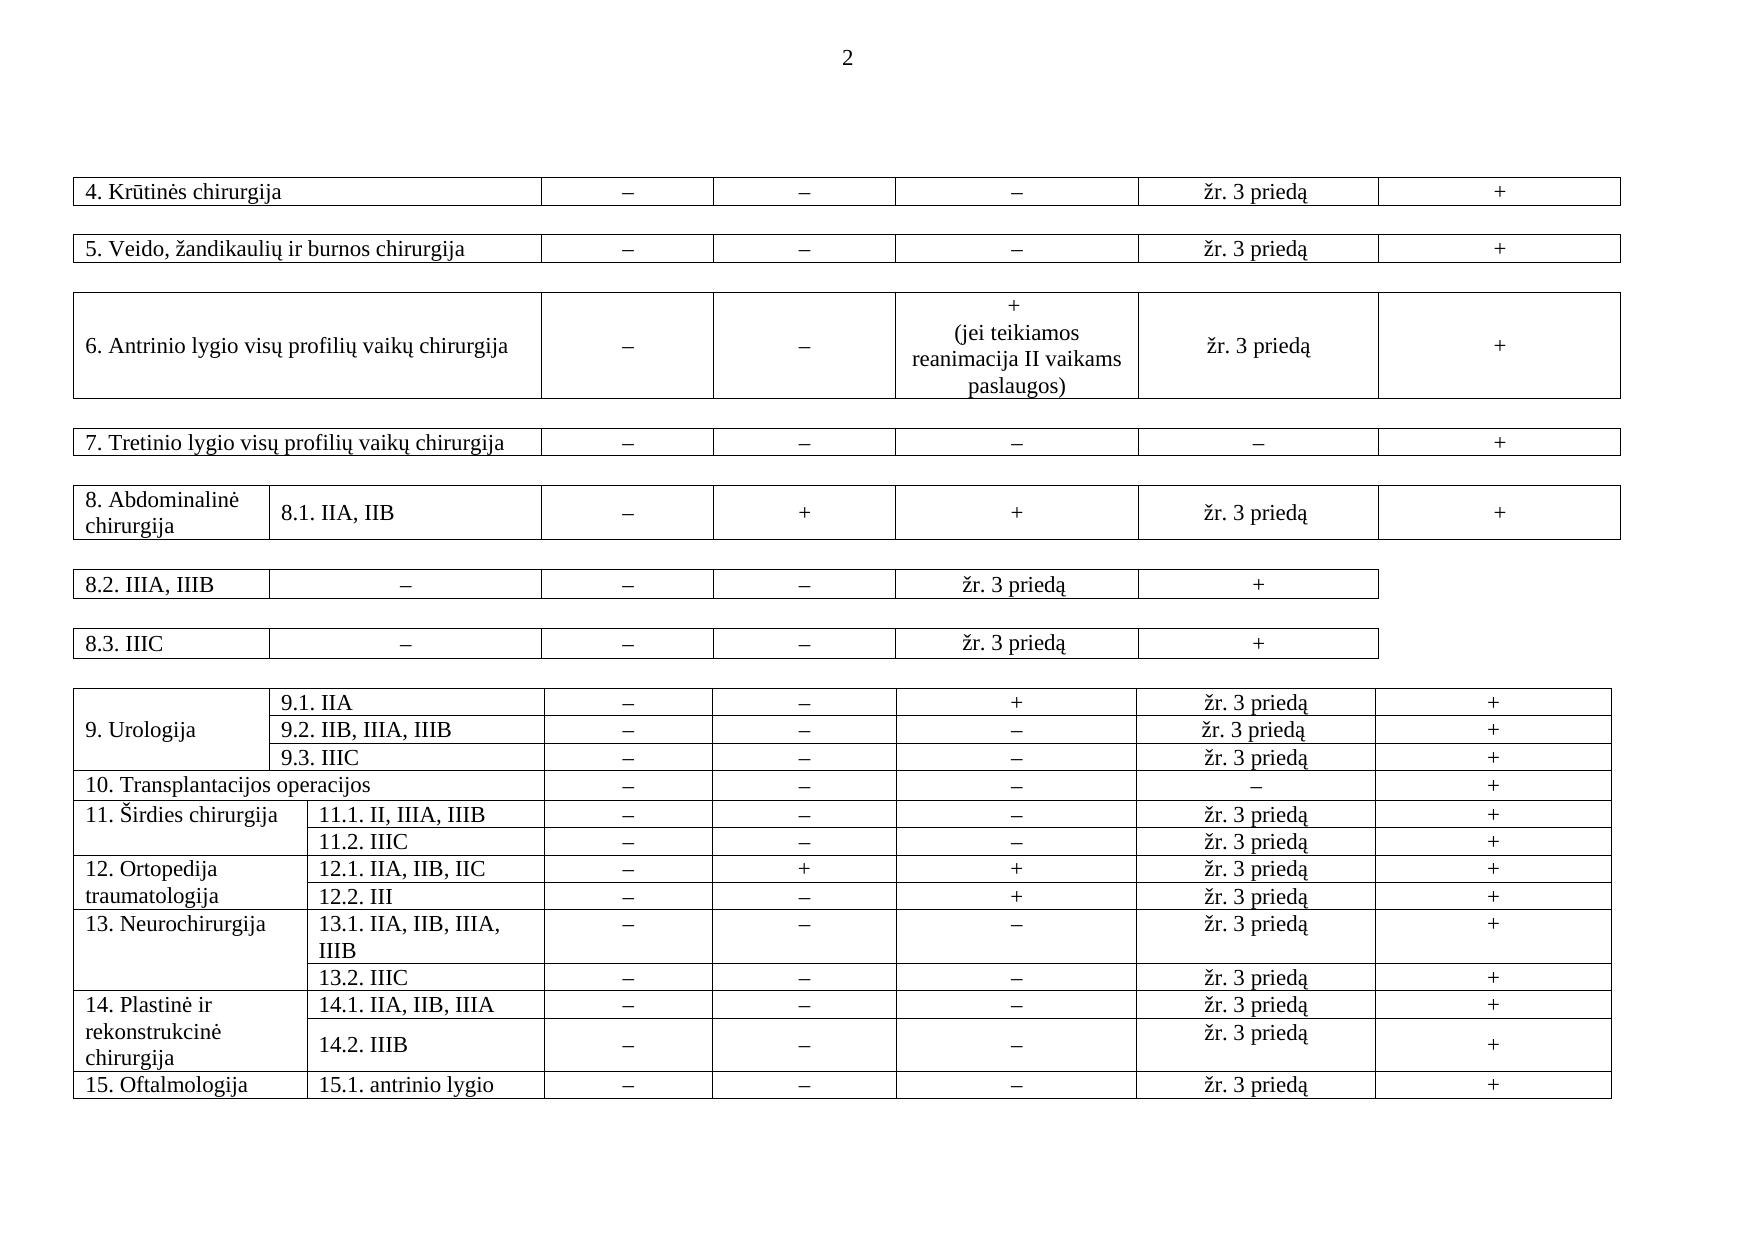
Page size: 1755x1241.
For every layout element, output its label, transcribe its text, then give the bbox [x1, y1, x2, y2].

table_cell + [1376, 883, 1611, 909]
table_cell + [1376, 771, 1611, 800]
table_cell 12.2. III [308, 883, 544, 909]
table_header – [714, 235, 895, 262]
table_header 8.1. IIA, IIB [270, 486, 541, 539]
table_cell 12.1. IIA, IIB, IIC [308, 856, 544, 882]
table_header – [896, 235, 1138, 262]
table_cell [1612, 882, 1621, 909]
table_cell – [713, 964, 896, 990]
table_cell – [545, 828, 712, 854]
table_header + [1139, 629, 1378, 658]
table_cell 12. Ortopedija traumatologija [74, 856, 307, 909]
table_cell – [713, 828, 896, 854]
table_header – [1139, 429, 1378, 455]
table_cell – [713, 1072, 896, 1098]
table_header + [1379, 293, 1620, 398]
table_cell žr. 3 priedą [1137, 744, 1375, 770]
table_header + [896, 486, 1138, 539]
table_cell – [897, 910, 1136, 963]
table_header žr. 3 priedą [1139, 486, 1378, 539]
table_header + [714, 486, 895, 539]
table_cell – [713, 883, 896, 909]
table_header 7. Tretinio lygio visų profilių vaikų chirurgija [74, 429, 541, 455]
table_cell + [713, 856, 896, 882]
table_cell – [897, 771, 1136, 800]
table_header – [714, 570, 895, 598]
table_header 6. Antrinio lygio visų profilių vaikų chirurgija [74, 293, 541, 398]
table_cell – [713, 1019, 896, 1071]
table_header 8.2. IIIA, IIIB [74, 570, 269, 598]
table_cell 13.1. IIA, IIB, IIIA, IIIB [308, 910, 544, 963]
table_cell 9.3. IIIC [270, 744, 544, 770]
table_cell [1612, 855, 1621, 882]
table_cell + [1376, 744, 1611, 770]
table_header – [896, 429, 1138, 455]
table_cell + [1376, 910, 1611, 963]
table_cell žr. 3 priedą [1137, 1072, 1375, 1098]
table_header 9. Urologija [74, 689, 269, 770]
table_cell + [897, 883, 1136, 909]
table_header – [542, 570, 713, 598]
table_header – [714, 178, 895, 204]
table_cell žr. 3 priedą [1137, 716, 1375, 742]
table_header + [897, 689, 1136, 715]
table_cell + [1376, 828, 1611, 854]
table_cell [1612, 963, 1621, 990]
table_cell 13.2. IIIC [308, 964, 544, 990]
table_cell žr. 3 priedą [1137, 1019, 1375, 1071]
table_cell + [1376, 716, 1611, 742]
table_header – [714, 429, 895, 455]
table_cell – [545, 991, 712, 1018]
table_cell + [1376, 1019, 1611, 1071]
table_header 9.1. IIA [270, 689, 544, 715]
table_header – [714, 629, 895, 658]
table_cell 11.2. IIIC [308, 828, 544, 854]
table_cell – [545, 801, 712, 827]
table_cell – [545, 744, 712, 770]
table_cell [1612, 827, 1621, 854]
table_cell 11. Širdies chirurgija [74, 801, 307, 854]
table_cell 14.2. IIIB [308, 1019, 544, 1071]
table_cell + [1376, 856, 1611, 882]
table_cell – [545, 883, 712, 909]
table_cell + [1376, 801, 1611, 827]
table_cell + [1376, 991, 1611, 1018]
table_cell 15.1. antrinio lygio [308, 1072, 544, 1098]
table_cell žr. 3 priedą [1137, 883, 1375, 909]
table_header – [542, 293, 713, 398]
table_header žr. 3 priedą [1139, 178, 1378, 204]
table_cell – [897, 828, 1136, 854]
table_cell [1612, 990, 1621, 1018]
table_cell žr. 3 priedą [1137, 856, 1375, 882]
table_header žr. 3 priedą [1137, 689, 1375, 715]
table_cell – [897, 716, 1136, 742]
table_cell 13. Neurochirurgija [74, 910, 307, 990]
table_cell – [713, 771, 896, 800]
table_header – [714, 293, 895, 398]
table_header 4. Krūtinės chirurgija [74, 178, 541, 204]
table_header – [270, 629, 541, 658]
table_cell – [897, 744, 1136, 770]
table_header + [1379, 178, 1620, 204]
table_cell 9.2. IIB, IIIA, IIIB [270, 716, 544, 742]
table_cell [1612, 715, 1621, 742]
table_cell – [713, 801, 896, 827]
table_cell – [897, 1019, 1136, 1071]
table_cell [1612, 1018, 1621, 1071]
table_header – [542, 178, 713, 204]
table_cell – [897, 1072, 1136, 1098]
table_cell – [545, 910, 712, 963]
table_cell žr. 3 priedą [1137, 801, 1375, 827]
table_cell [1612, 909, 1621, 963]
table_cell – [713, 991, 896, 1018]
table_cell žr. 3 priedą [1137, 910, 1375, 963]
table_cell 10. Transplantacijos operacijos [74, 771, 544, 800]
table_cell – [545, 771, 712, 800]
table_header + [1376, 689, 1611, 715]
table_cell – [897, 991, 1136, 1018]
table_header – [896, 178, 1138, 204]
table_header 8.3. IIIC [74, 629, 269, 658]
table_header + [1379, 429, 1620, 455]
table_cell – [545, 964, 712, 990]
table_cell žr. 3 priedą [1137, 991, 1375, 1018]
table_header žr. 3 priedą [1139, 235, 1378, 262]
table_header – [270, 570, 541, 598]
table_cell žr. 3 priedą [1137, 828, 1375, 854]
table_cell – [545, 856, 712, 882]
table_cell + [897, 856, 1136, 882]
table_cell 14.1. IIA, IIB, IIIA [308, 991, 544, 1018]
table_cell – [713, 910, 896, 963]
table_header 5. Veido, žandikaulių ir burnos chirurgija [74, 235, 541, 262]
table_cell 11.1. II, IIIA, IIIB [308, 801, 544, 827]
table_header + (jei teikiamos reanimacija II vaikams paslaugos) [896, 293, 1138, 398]
table_cell [1612, 1071, 1621, 1098]
table_header – [542, 429, 713, 455]
table_header – [545, 689, 712, 715]
table_header + [1139, 570, 1378, 598]
table_header – [713, 689, 896, 715]
table_header žr. 3 priedą [896, 570, 1138, 598]
table_cell + [1376, 1072, 1611, 1098]
table_cell – [545, 1019, 712, 1071]
table_header – [542, 235, 713, 262]
table_cell [1612, 800, 1621, 827]
table_header – [542, 629, 713, 658]
table_header + [1379, 486, 1620, 539]
table_header 8. Abdominalinė chirurgija [74, 486, 269, 539]
table_cell + [1376, 964, 1611, 990]
table_cell – [897, 801, 1136, 827]
table_cell – [545, 1072, 712, 1098]
table_cell 15. Oftalmologija [74, 1072, 307, 1098]
table_cell – [545, 716, 712, 742]
table_cell – [897, 964, 1136, 990]
table_cell [1612, 743, 1621, 770]
table_header [1612, 688, 1621, 715]
table_cell 14. Plastinė ir rekonstrukcinė chirurgija [74, 991, 307, 1071]
table_header + [1379, 235, 1620, 262]
table_cell – [713, 744, 896, 770]
table_cell – [713, 716, 896, 742]
table_cell [1612, 770, 1621, 800]
table_header – [542, 486, 713, 539]
table_header žr. 3 priedą [1139, 293, 1378, 398]
table_header žr. 3 priedą [896, 629, 1138, 658]
table_cell žr. 3 priedą [1137, 964, 1375, 990]
table_cell – [1137, 771, 1375, 800]
